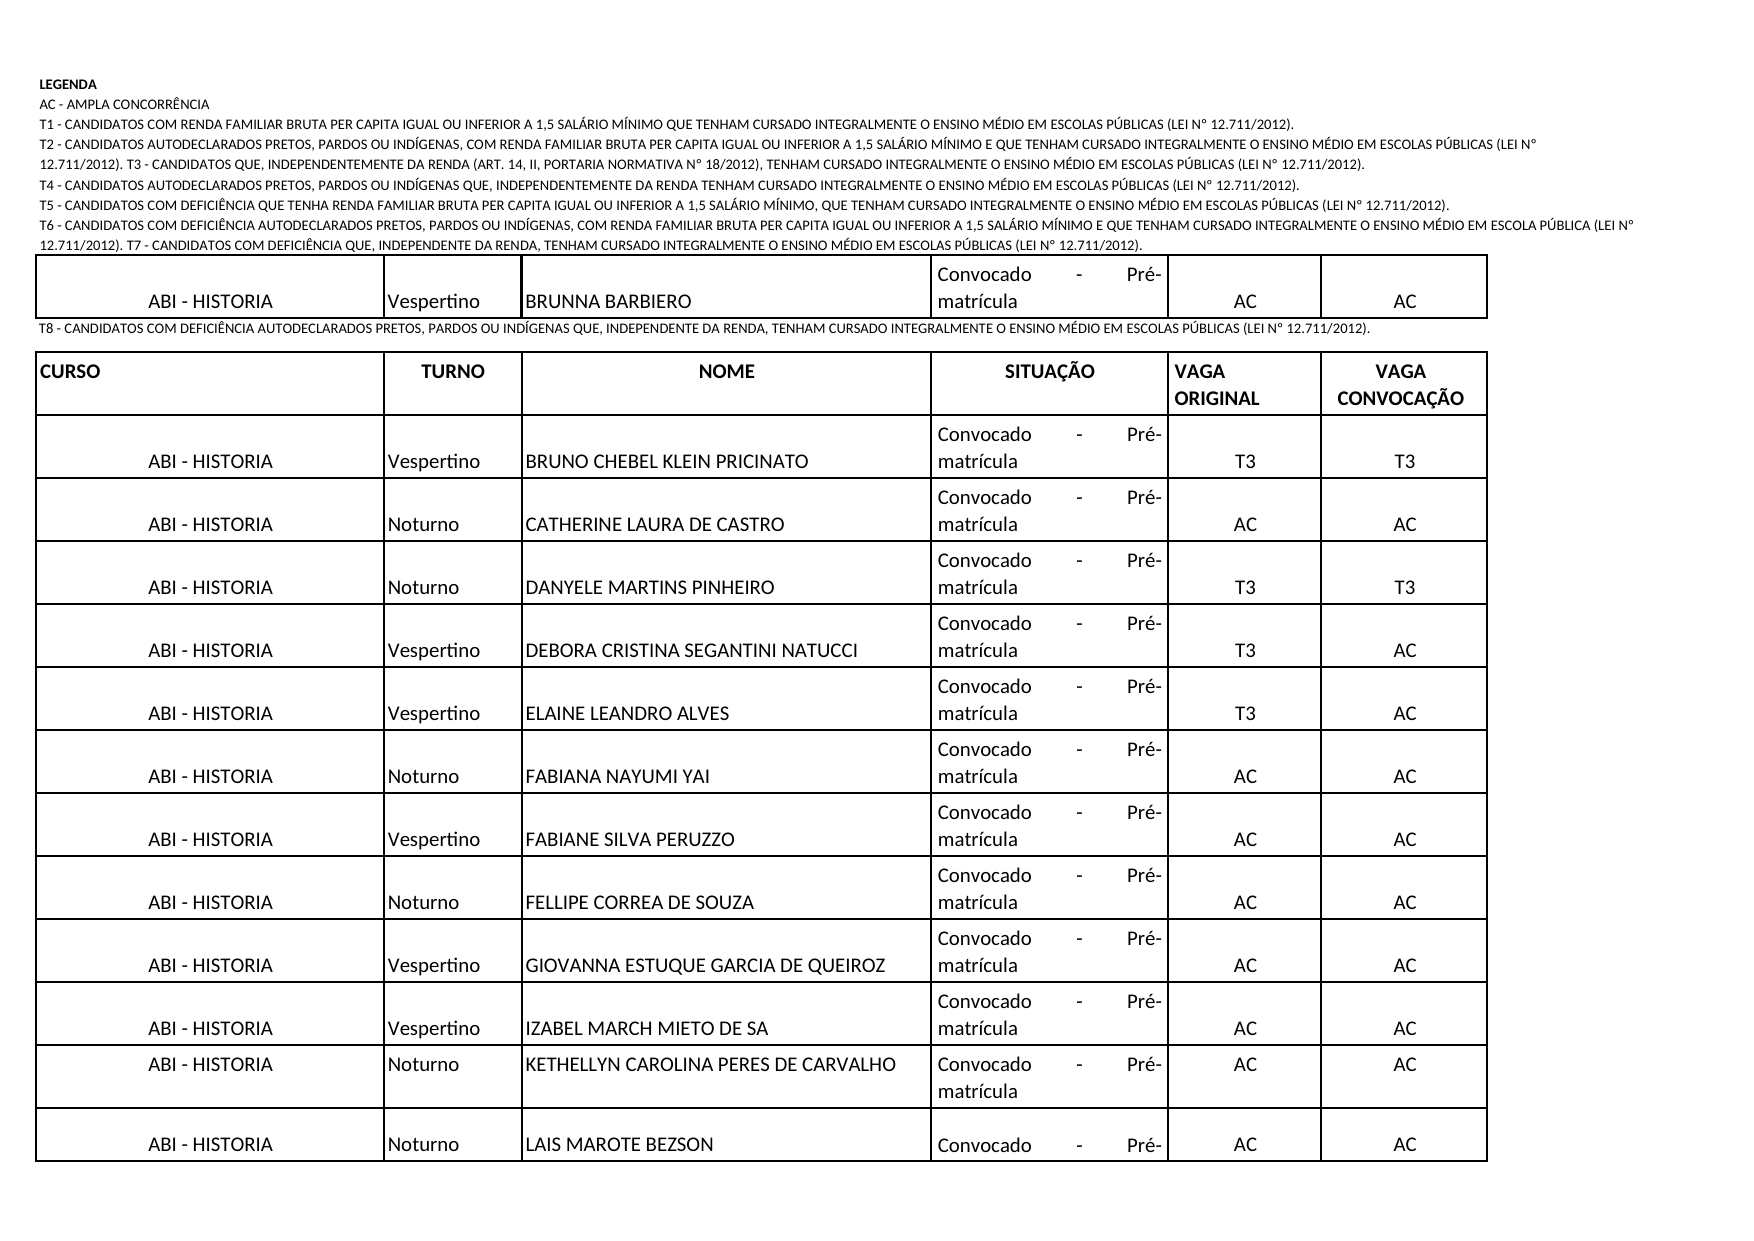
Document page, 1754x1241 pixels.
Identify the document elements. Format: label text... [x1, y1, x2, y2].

table_cell [37, 983, 148, 1044]
table_cell [37, 794, 148, 855]
table_cell AC [1169, 983, 1320, 1044]
table_cell T3 [1322, 542, 1486, 603]
table_cell ABI - HISTORIA [148, 920, 383, 981]
table_cell AC [1322, 1109, 1486, 1160]
table_header [148, 353, 383, 414]
table_cell Noturno [385, 1109, 521, 1160]
table_cell T3 [1169, 605, 1320, 666]
table_cell [37, 920, 148, 981]
table_cell Vespertino [385, 794, 521, 855]
table_cell AC [1169, 920, 1320, 981]
table_cell ABI - HISTORIA [148, 857, 383, 918]
table_cell KETHELLYN CAROLINA PERES DE CARVALHO [523, 1046, 930, 1107]
table_cell FABIANE SILVA PERUZZO [523, 794, 930, 855]
table_cell AC [1169, 794, 1320, 855]
table_header VAGA CONVOCAÇÃO [1322, 353, 1486, 414]
table_cell Convocado - Pré-matrícula [932, 794, 1167, 855]
table_cell AC [1169, 857, 1320, 918]
table_cell [37, 256, 144, 317]
table_cell Noturno [385, 542, 521, 603]
table_cell AC [1322, 983, 1486, 1044]
table_cell Convocado - Pré-matrícula [932, 479, 1167, 540]
table_cell ABI - HISTORIA [148, 668, 383, 729]
table_cell BRUNNA BARBIERO [523, 256, 930, 317]
table_cell ABI - HISTORIA [148, 542, 383, 603]
table_cell [37, 731, 148, 792]
table_cell FABIANA NAYUMI YAI [523, 731, 930, 792]
table_cell Convocado - Pré-matrícula [932, 668, 1167, 729]
table_cell DANYELE MARTINS PINHEIRO [523, 542, 930, 603]
table_cell AC [1322, 1046, 1486, 1107]
table_cell IZABEL MARCH MIETO DE SA [523, 983, 930, 1044]
table_cell DEBORA CRISTINA SEGANTINI NATUCCI [523, 605, 930, 666]
table_cell T3 [1169, 542, 1320, 603]
table_cell [37, 1109, 148, 1160]
table_cell Noturno [385, 1046, 521, 1107]
table_cell [37, 1046, 148, 1107]
table_cell ELAINE LEANDRO ALVES [523, 668, 930, 729]
table_header NOME [523, 353, 930, 414]
table_cell AC [1322, 668, 1486, 729]
table_header VAGA ORIGINAL [1169, 353, 1320, 414]
table_cell ABI - HISTORIA [148, 479, 383, 540]
table_cell AC [1169, 1109, 1320, 1160]
table_cell AC [1322, 794, 1486, 855]
table_cell Vespertino [385, 920, 521, 981]
table_cell Convocado - Pré-matrícula [932, 1046, 1167, 1107]
table_cell AC [1322, 479, 1486, 540]
table_cell T3 [1322, 416, 1486, 477]
table_cell Noturno [385, 731, 521, 792]
table_cell AC [1322, 920, 1486, 981]
table_cell Vespertino [385, 983, 521, 1044]
table_cell Convocado - Pré-matrícula [932, 920, 1167, 981]
table_cell [37, 416, 148, 477]
text T8 - CANDIDATOS COM DEFICIÊNCIA AUTODECLARADOS PRETOS, PARDOS OU INDÍGENAS QUE, INDEPENDENTE DA RENDA, TENHAM CURSADO INTEGRALMENTE O ENSINO MÉDIO EM ESCOLAS PÚBLICAS (LEI Nº 12.711/2012). [39, 319, 1688, 337]
table_cell [37, 857, 148, 918]
table_cell ABI - HISTORIA [148, 1109, 383, 1160]
table_cell LAIS MAROTE BEZSON [523, 1109, 930, 1160]
table_cell T3 [1169, 416, 1320, 477]
table_cell ABI - HISTORIA [148, 605, 383, 666]
table_cell [37, 542, 148, 603]
table_cell AC [1169, 731, 1320, 792]
table_cell AC [1169, 479, 1320, 540]
table_header TURNO [385, 353, 521, 414]
table_cell Convocado - Pré-matrícula [932, 731, 1167, 792]
table_cell Vespertino [385, 416, 521, 477]
table_cell GIOVANNA ESTUQUE GARCIA DE QUEIROZ [523, 920, 930, 981]
table_cell FELLIPE CORREA DE SOUZA [523, 857, 930, 918]
table_cell ABI - HISTORIA [148, 794, 383, 855]
table_cell AC [1322, 731, 1486, 792]
table_cell Convocado - Pré-matrícula [932, 605, 1167, 666]
table_cell AC [1169, 1046, 1320, 1107]
table_cell [37, 605, 148, 666]
table_cell BRUNO CHEBEL KLEIN PRICINATO [523, 416, 930, 477]
table_cell [37, 479, 148, 540]
table_cell AC [1322, 605, 1486, 666]
table_header CURSO [37, 353, 148, 414]
table_cell CATHERINE LAURA DE CASTRO [523, 479, 930, 540]
table_cell Convocado - Pré-matrícula [932, 256, 1167, 317]
table_cell AC [1322, 256, 1486, 317]
table_cell T3 [1169, 668, 1320, 729]
table_cell Vespertino [385, 256, 520, 317]
table_cell [37, 668, 148, 729]
table_cell Noturno [385, 479, 521, 540]
table_cell Convocado - Pré-matrícula [932, 542, 1167, 603]
table_cell Convocado - Pré- [932, 1109, 1167, 1160]
table_header SITUAÇÃO [932, 353, 1167, 414]
table_cell Vespertino [385, 668, 521, 729]
table_cell ABI - HISTORIA [148, 1046, 383, 1107]
table_cell Convocado - Pré-matrícula [932, 983, 1167, 1044]
table_cell Vespertino [385, 605, 521, 666]
table_cell ABI - HISTORIA [148, 731, 383, 792]
table_cell AC [1322, 857, 1486, 918]
table_cell Convocado - Pré-matrícula [932, 857, 1167, 918]
table_cell AC [1169, 256, 1320, 317]
table_cell ABI - HISTORIA [148, 416, 383, 477]
table_cell ABI - HISTORIA [148, 983, 383, 1044]
table_cell Convocado - Pré-matrícula [932, 416, 1167, 477]
table_cell Noturno [385, 857, 521, 918]
table_cell ABI - HISTORIA [145, 256, 383, 317]
